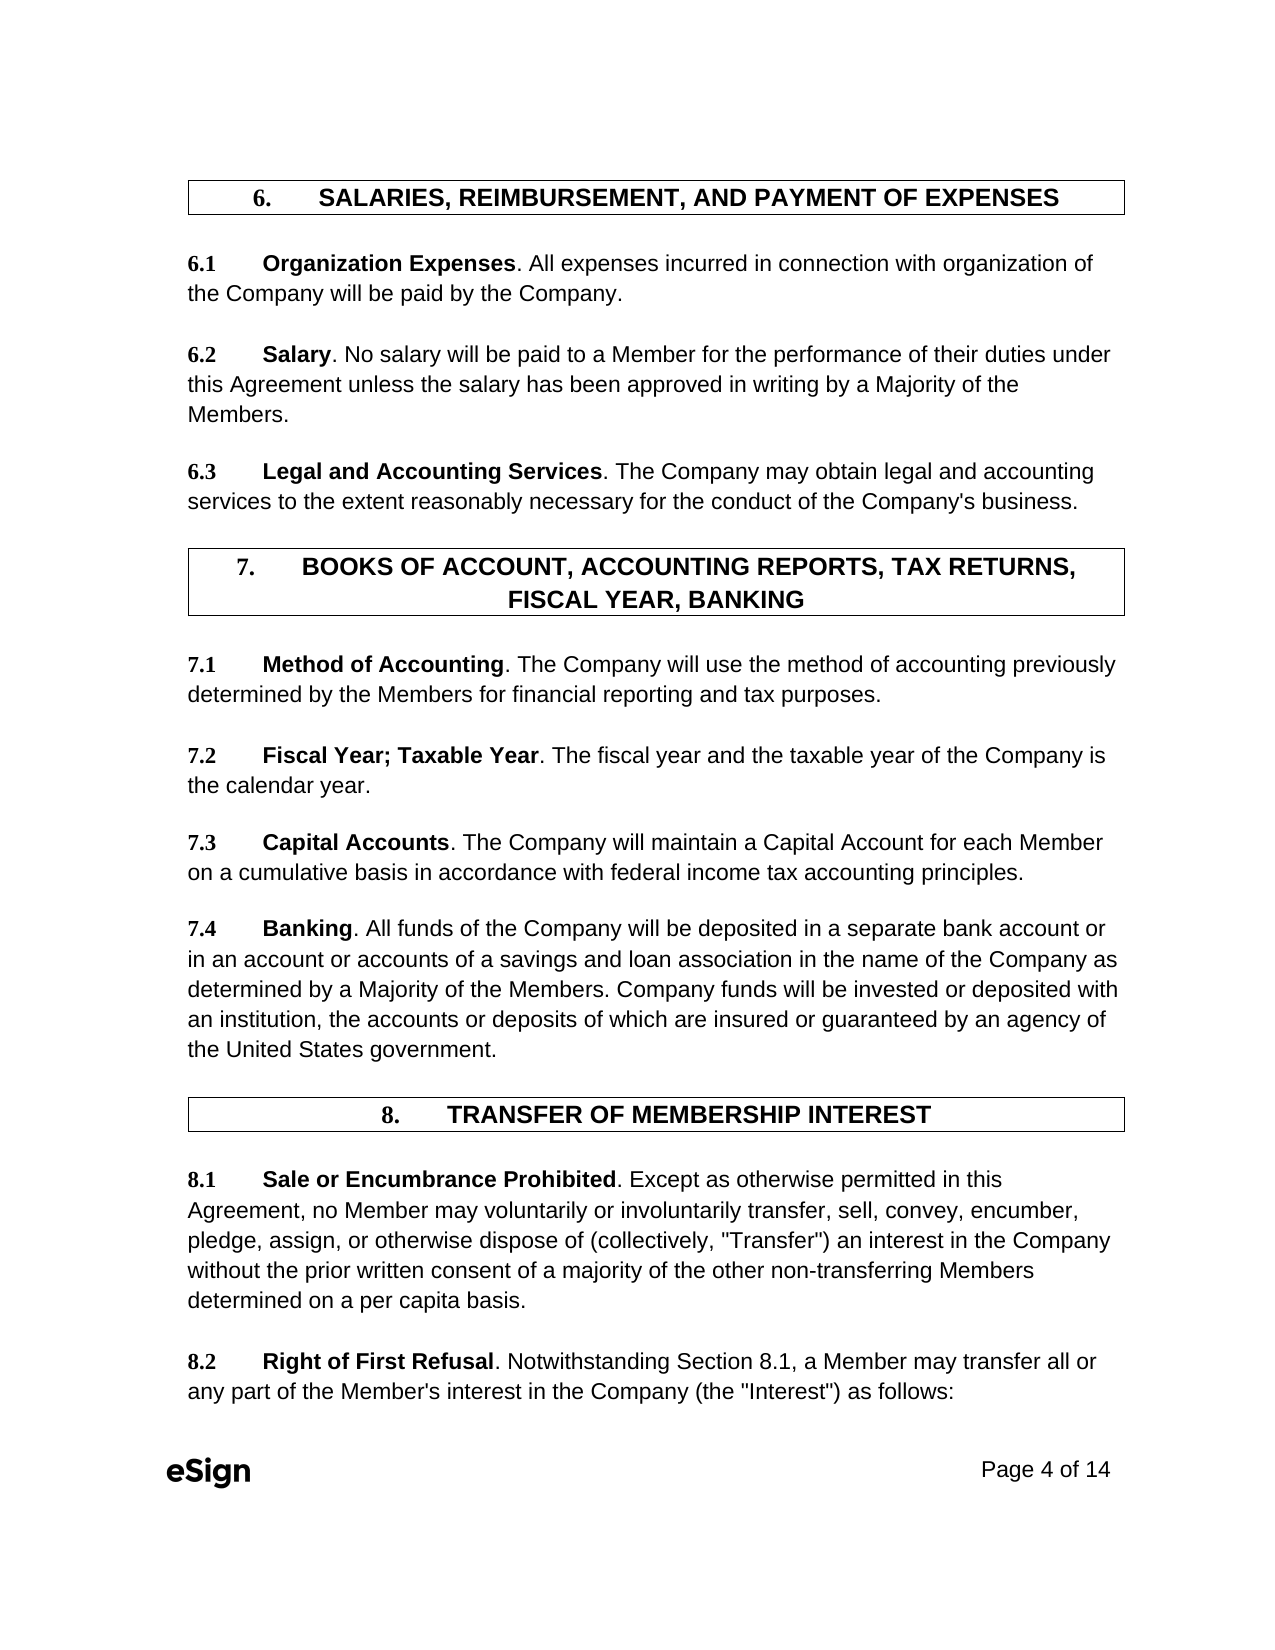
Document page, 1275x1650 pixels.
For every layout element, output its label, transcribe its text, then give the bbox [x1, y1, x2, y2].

list Method of Accounting. The Company will use the method of accounting previously determined by the Members for financial reporting and tax purposes. [187, 651, 1125, 708]
list BOOKS OF ACCOUNT, ACCOUNTING REPORTS, TAX RETURNS, FISCAL YEAR, BANKING [189, 549, 1124, 615]
list Banking. All funds of the Company will be deposited in a separate bank account or in an account or accounts of a savings and loan association in the name of the Company as determined by a Majority of the Members. Company funds will be invested or deposited with an institution, the accounts or deposits of which are insured or guaranteed by an agency of the United States government. [187, 915, 1125, 1063]
list Capital Accounts. The Company will maintain a Capital Account for each Member on a cumulative basis in accordance with federal income tax accounting principles. [187, 828, 1125, 885]
list TRANSFER OF MEMBERSHIP INTEREST [189, 1098, 1124, 1131]
list Sale or Encumbrance Prohibited. Except as otherwise permitted in this Agreement, no Member may voluntarily or involuntarily transfer, sell, convey, encumber, pledge, assign, or otherwise dispose of (collectively, "Transfer") an interest in the Company without the prior written consent of a majority of the other non-transferring Members determined on a per capita basis. [187, 1166, 1125, 1314]
list Legal and Accounting Services. The Company may obtain legal and accounting services to the extent reasonably necessary for the conduct of the Company's business. [187, 458, 1125, 514]
list Right of First Refusal. Notwithstanding Section 8.1, a Member may transfer all or any part of the Member's interest in the Company (the "Interest") as follows: [187, 1348, 1125, 1404]
list SALARIES, REIMBURSEMENT, AND PAYMENT OF EXPENSES [189, 181, 1124, 214]
list Fiscal Year; Taxable Year. The fiscal year and the taxable year of the Company is the calendar year. [187, 742, 1125, 798]
list Organization Expenses. All expenses incurred in connection with organization of the Company will be paid by the Company. [187, 250, 1125, 306]
list Salary. No salary will be paid to a Member for the performance of their duties under this Agreement unless the salary has been approved in writing by a Majority of the Members. [187, 341, 1125, 427]
